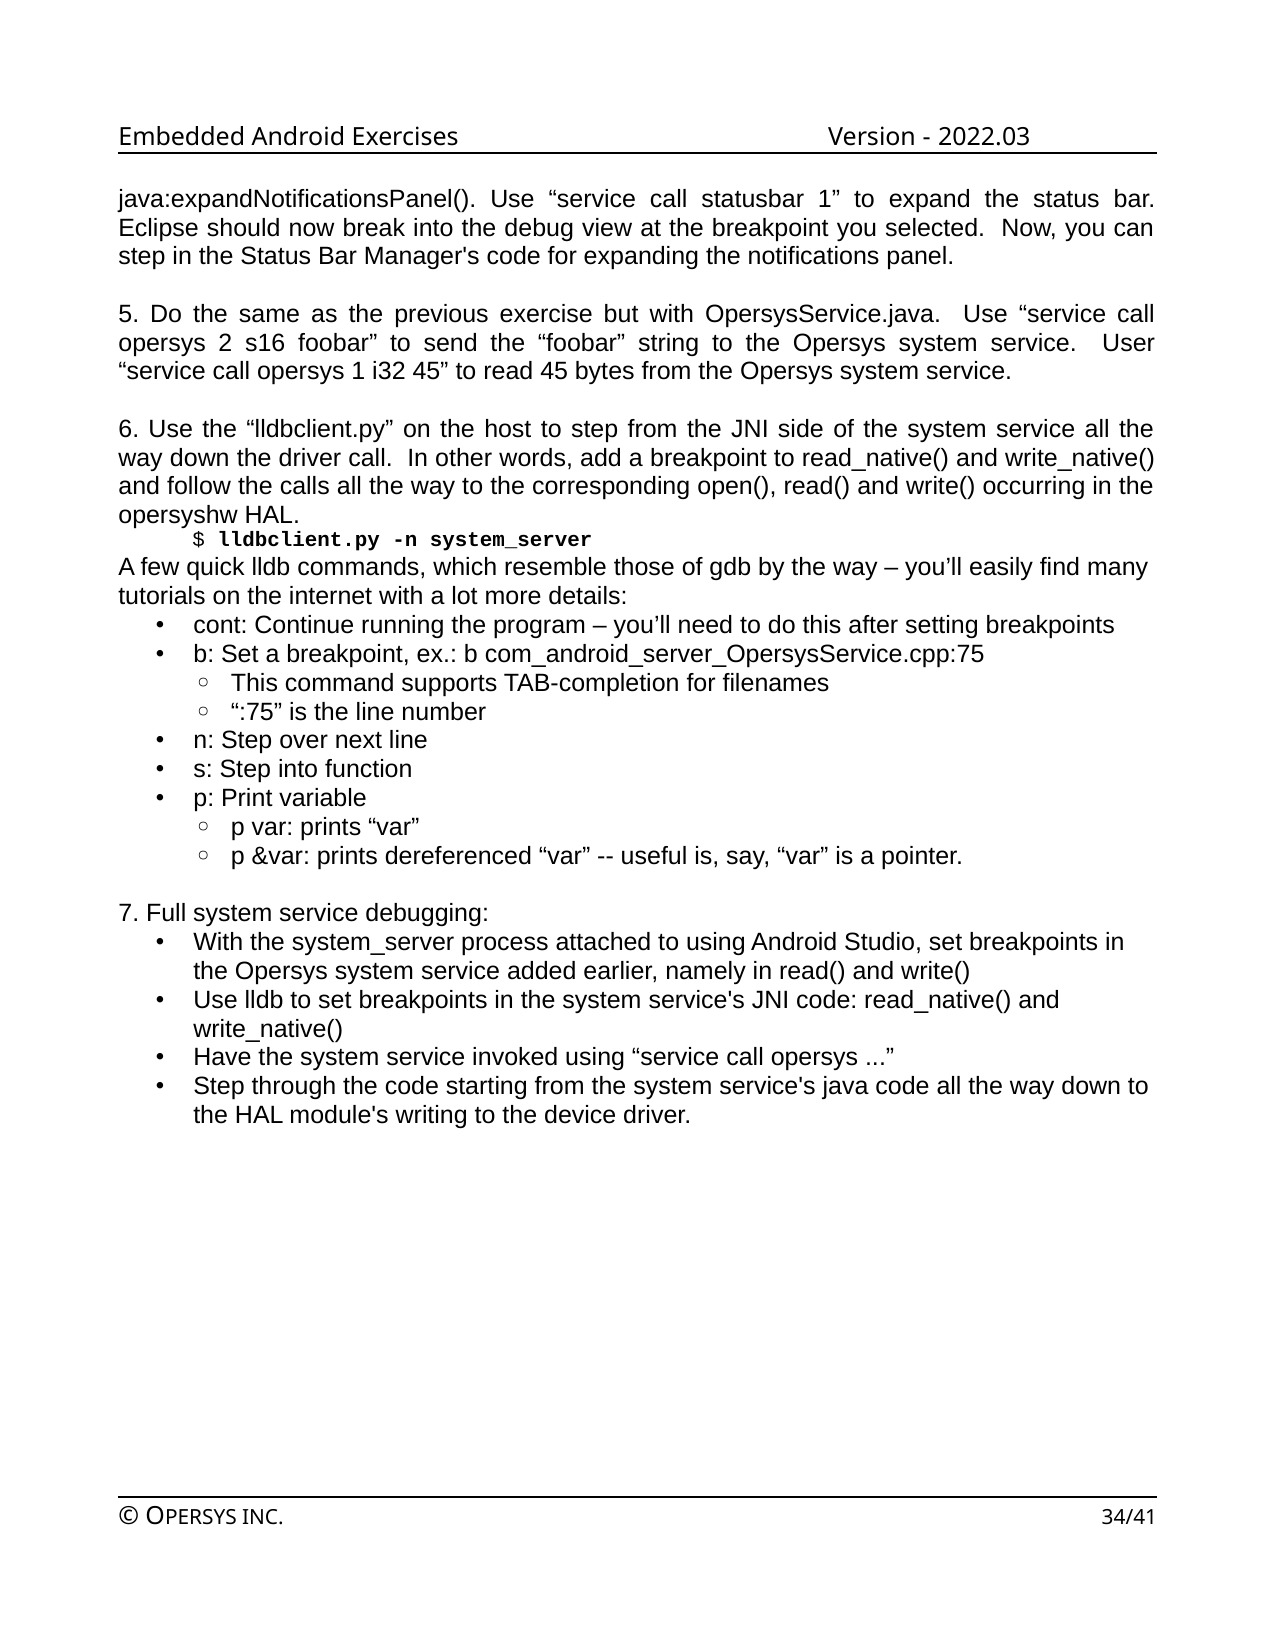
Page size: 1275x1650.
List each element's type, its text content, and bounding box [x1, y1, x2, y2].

list s: Step into function [156, 754, 1157, 783]
text A few quick lldb commands, which resemble those of gdb by the way – you’ll easily find many tutorials on the internet with a lot more details: [118, 552, 1157, 610]
list p &var: prints dereferenced “var” -- useful is, say, “var” is a pointer. [193, 841, 1157, 869]
list “:75” is the line number [193, 696, 1157, 725]
list Step through the code starting from the system service's java code all the way down to the HAL module's writing to the device driver. [156, 1071, 1157, 1129]
text 6. Use the “lldbclient.py” on the host to step from the JNI side of the system service all the way down the driver call. In other words, add a breakpoint to read_native() and write_native() and follow the calls all the way to the corresponding open(), read() and write() occurring in the opersyshw HAL. [118, 414, 1157, 529]
list Have the system service invoked using “service call opersys ...” [156, 1042, 1157, 1071]
list With the system_server process attached to using Android Studio, set breakpoints in the Opersys system service added earlier, namely in read() and write() [156, 927, 1157, 985]
list Use lldb to set breakpoints in the system service's JNI code: read_native() and write_native() [156, 985, 1157, 1042]
list p var: prints “var” [193, 812, 1157, 841]
list b: Set a breakpoint, ex.: b com_android_server_OpersysService.cpp:75 [156, 639, 1157, 668]
list p: Print variable [156, 783, 1157, 812]
text $ lldbclient.py -n system_server [192, 529, 1157, 552]
list n: Step over next line [156, 725, 1157, 754]
list cont: Continue running the program – you’ll need to do this after setting breakpoints [156, 610, 1157, 639]
text java:expandNotificationsPanel(). Use “service call statusbar 1” to expand the status bar. Eclipse should now break into the debug view at the breakpoint you selected. Now, you can step in the Status Bar Manager's code for expanding the notifications panel. [118, 184, 1157, 270]
list This command supports TAB-completion for filenames [193, 668, 1157, 696]
text 5. Do the same as the previous exercise but with OpersysService.java. Use “service call opersys 2 s16 foobar” to send the “foobar” string to the Opersys system service. User “service call opersys 1 i32 45” to read 45 bytes from the Opersys system service. [118, 299, 1157, 385]
text 7. Full system service debugging: [118, 898, 1157, 927]
